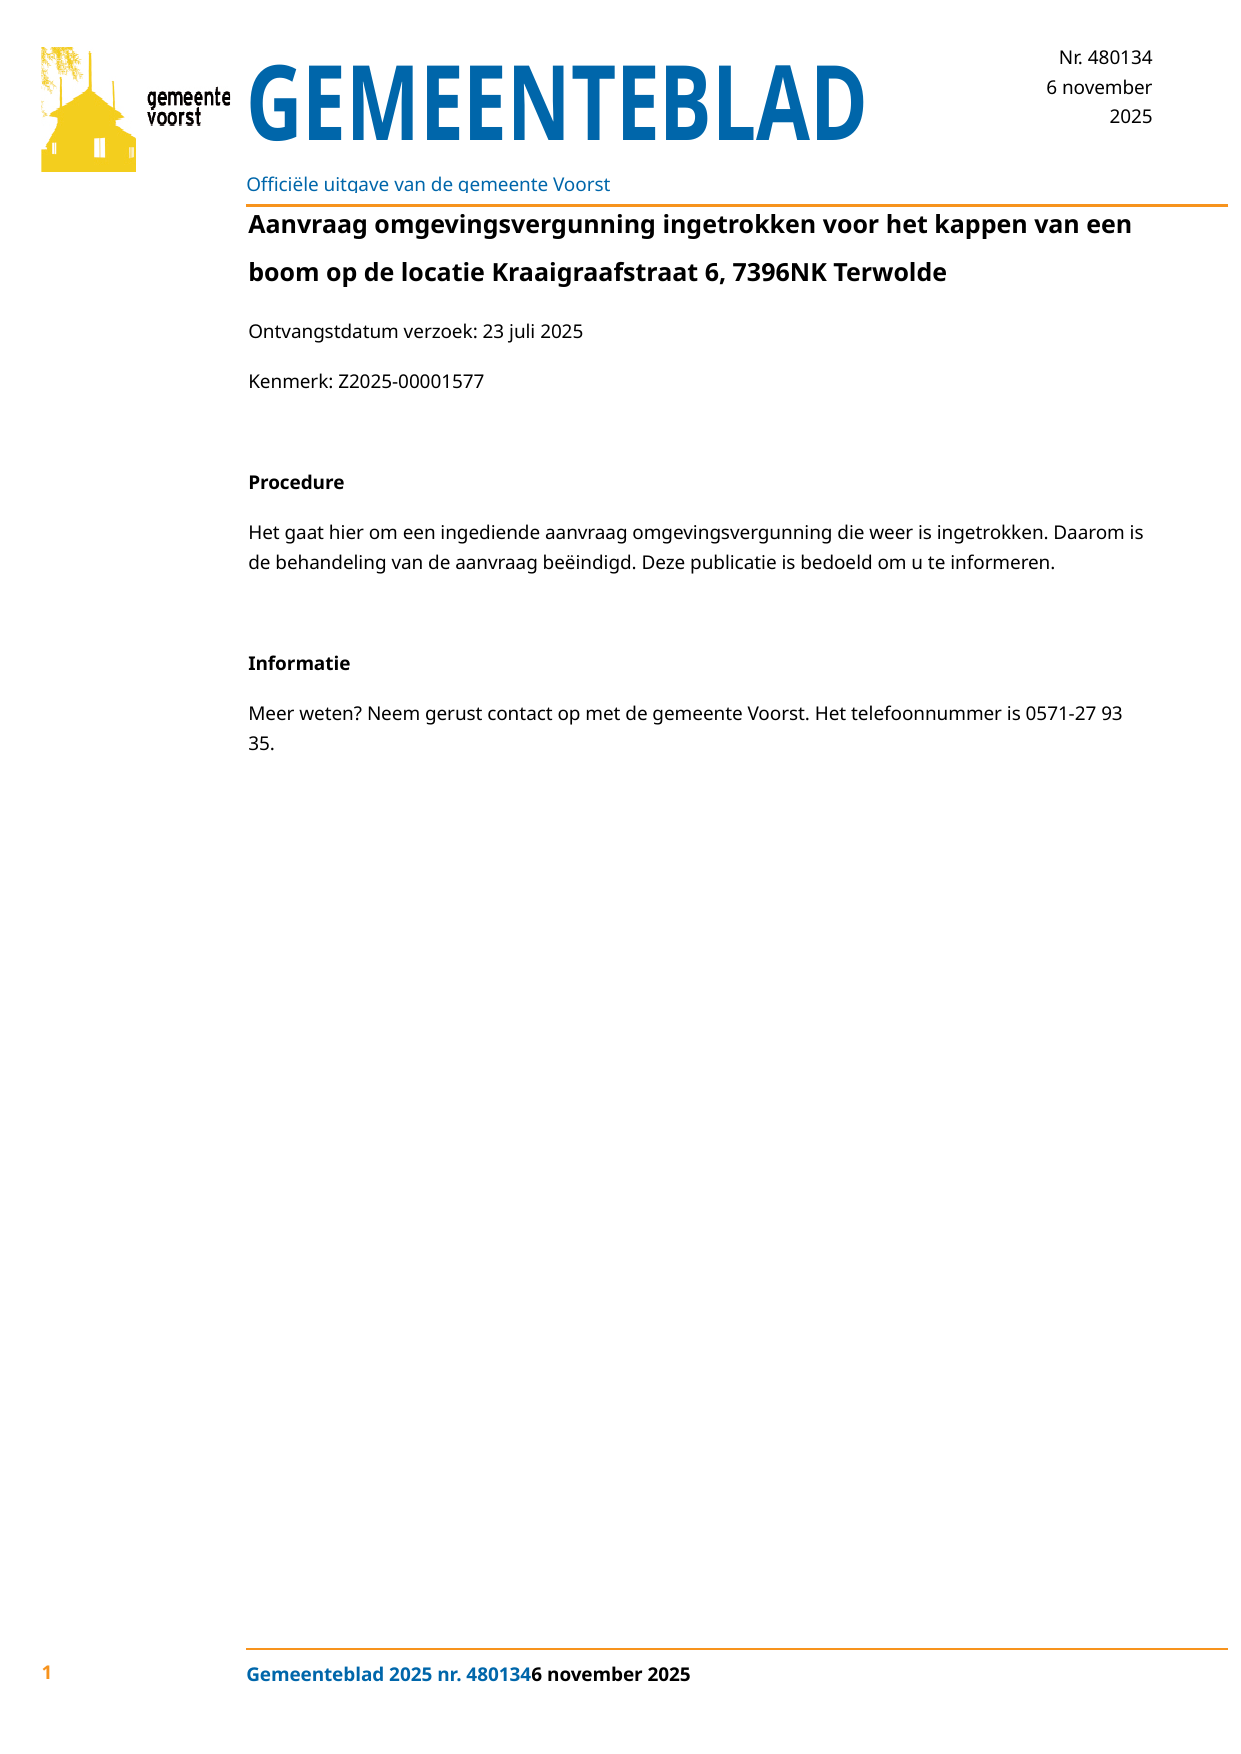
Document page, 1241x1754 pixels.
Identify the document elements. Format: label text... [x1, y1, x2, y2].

text Procedure [248, 469, 1152, 495]
text Informatie [248, 650, 1152, 676]
picture [41, 47, 231, 172]
text Kenmerk: Z2025-00001577 [248, 368, 1152, 394]
text Het gaat hier om een ingediende aanvraag omgevingsvergunning die weer is ingetrokken. Daarom is de behandeling van de aanvraag beëindigd. Deze publicatie is bedoeld om u te informeren. [248, 519, 1152, 575]
text Aanvraag omgevingsvergunning ingetrokken voor het kappen van een boom op de locatie Kraaigraafstraat 6, 7396NK Terwolde [248, 207, 1152, 288]
text Ontvangstdatum verzoek: 23 juli 2025 [248, 318, 1152, 344]
text Meer weten? Neem gerust contact op met de gemeente Voorst. Het telefoonnummer is 0571-27 93 35. [248, 700, 1152, 756]
